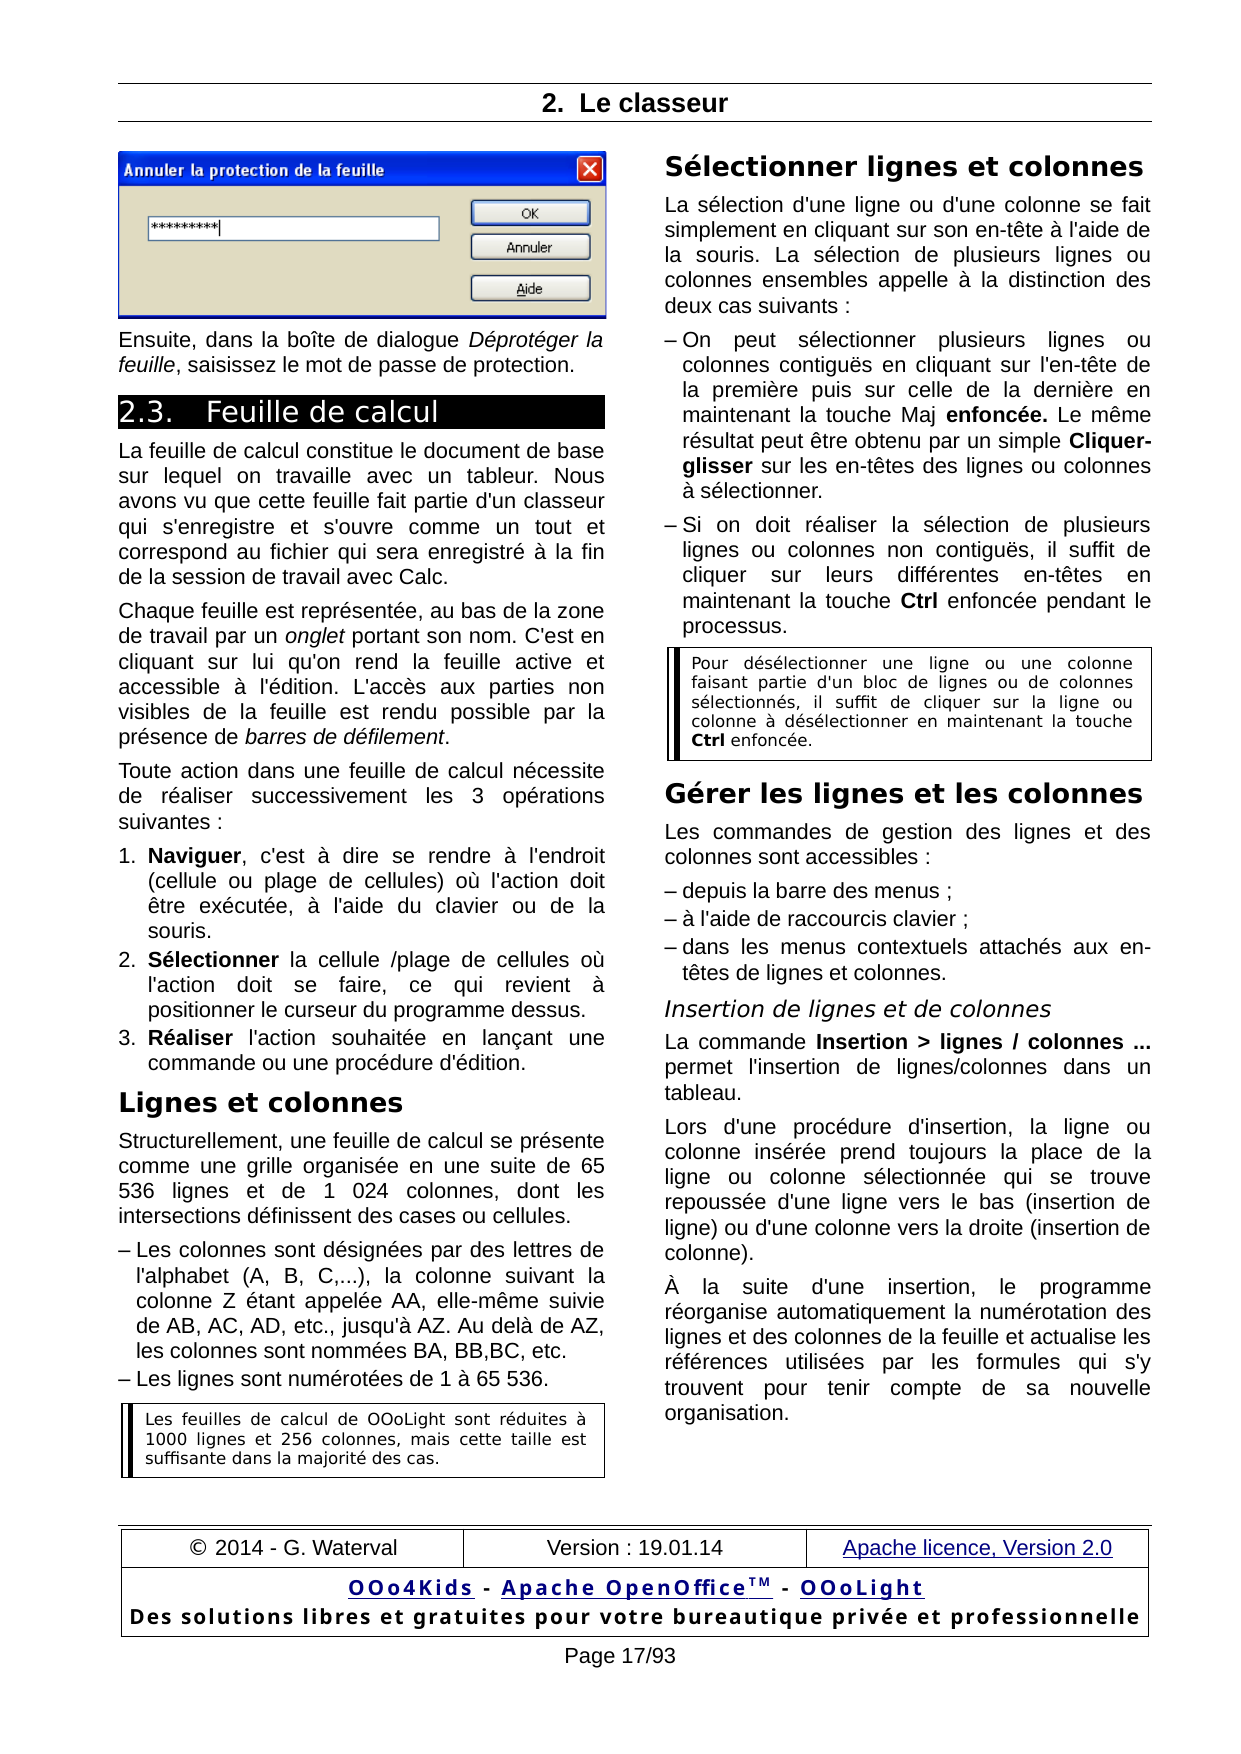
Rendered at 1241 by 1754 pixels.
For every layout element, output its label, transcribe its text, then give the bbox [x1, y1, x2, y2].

text Toute action dans une feuille de calcul nécessite de réaliser successivement les 3 opérations suivantes : [118, 758, 605, 834]
list Naviguer, c'est à dire se rendre à l'endroit (cellule ou plage de cellules) où l'action doit être exécutée, à l'aide du clavier ou de la souris. [118, 843, 605, 943]
text Lors d'une procédure d'insertion, la ligne ou colonne insérée prend toujours la place de la ligne ou colonne sélectionnée qui se trouve repoussée d'une ligne vers le bas (insertion de ligne) ou d'une colonne vers la droite (insertion de colonne). [664, 1113, 1152, 1265]
text À la suite d'une insertion, le programme réorganise automatiquement la numérotation des lignes et des colonnes de la feuille et actualise les références utilisées par les formules qui s'y trouvent pour tenir compte de sa nouvelle organisation. [664, 1274, 1152, 1425]
text Chaque feuille est représentée, au bas de la zone de travail par un onglet portant son nom. C'est en cliquant sur lui qu'on rend la feuille active et accessible à l'édition. L'accès aux parties non visibles de la feuille est rendu possible par la présence de barres de défilement. [118, 598, 605, 749]
subtitle Sélectionner lignes et colonnes [664, 151, 1152, 183]
list Les lignes sont numérotées de 1 à 65 536. [118, 1366, 605, 1391]
list Sélectionner la cellule /plage de cellules où l'action doit se faire, ce qui revient à positionner le curseur du programme dessus. [118, 946, 605, 1022]
table_header Les feuilles de calcul de OOoLight sont réduites à 1000 lignes et 256 colonnes, mais cette taille est suffisante dans la majorité des cas. [133, 1404, 604, 1477]
text Les commandes de gestion des lignes et des colonnes sont accessibles : [664, 819, 1152, 869]
subtitle Gérer les lignes et les colonnes [664, 778, 1152, 810]
list depuis la barre des menus ; [664, 878, 1152, 903]
list à l'aide de raccourcis clavier ; [664, 906, 1152, 931]
list Si on doit réaliser la sélection de plusieurs lignes ou colonnes non contiguës, il suffit de cliquer sur leurs différentes en-têtes en maintenant la touche Ctrl enfoncée pendant le processus. [664, 512, 1152, 638]
text La commande Insertion > lignes / colonnes ... permet l'insertion de lignes/colonnes dans un tableau. [664, 1029, 1152, 1105]
text La feuille de calcul constitue le document de base sur lequel on travaille avec un tableur. Nous avons vu que cette feuille fait partie d'un classeur qui s'enregistre et s'ouvre comme un tout et correspond au fichier qui sera enregistré à la fin de la session de travail avec Calc. [118, 438, 605, 589]
text Structurellement, une feuille de calcul se présente comme une grille organisée en une suite de 65 536 lignes et de 1 024 colonnes, dont les intersections définissent des cases ou cellules. [118, 1128, 605, 1228]
text La sélection d'une ligne ou d'une colonne se fait simplement en cliquant sur son en-tête à l'aide de la souris. La sélection de plusieurs lignes ou colonnes ensembles appelle à la distinction des deux cas suivants : [664, 192, 1152, 318]
subtitle Lignes et colonnes [118, 1087, 605, 1119]
table_header Pour désélectionner une ligne ou une colonne faisant partie d'un bloc de lignes ou de colonnes sélectionnés, il suffit de cliquer sur la ligne ou colonne à désélectionner en maintenant la touche Ctrl enfoncée. [680, 648, 1151, 759]
subtitle Feuille de calcul [118, 395, 605, 429]
text Ensuite, dans la boîte de dialogue Déprotéger la feuille, saisissez le mot de passe de protection. [118, 327, 605, 377]
subtitle Insertion de lignes et de colonnes [664, 996, 1152, 1023]
list Les colonnes sont désignées par des lettres de l'alphabet (A, B, C,...), la colonne suivant la colonne Z étant appelée AA, elle-même suivie de AB, AC, AD, etc., jusqu'à AZ. Au delà de AZ, les colonnes sont nommées BA, BB,BC, etc. [118, 1237, 605, 1363]
list dans les menus contextuels attachés aux en-têtes de lignes et colonnes. [664, 934, 1152, 985]
list Réaliser l'action souhaitée en lançant une commande ou une procédure d'édition. [118, 1025, 605, 1075]
list On peut sélectionner plusieurs lignes ou colonnes contiguës en cliquant sur l'en-tête de la première puis sur celle de la dernière en maintenant la touche Maj enfoncée. Le même résultat peut être obtenu par un simple Cliquer-glisser sur les en-têtes des lignes ou colonnes à sélectionner. [664, 327, 1152, 503]
